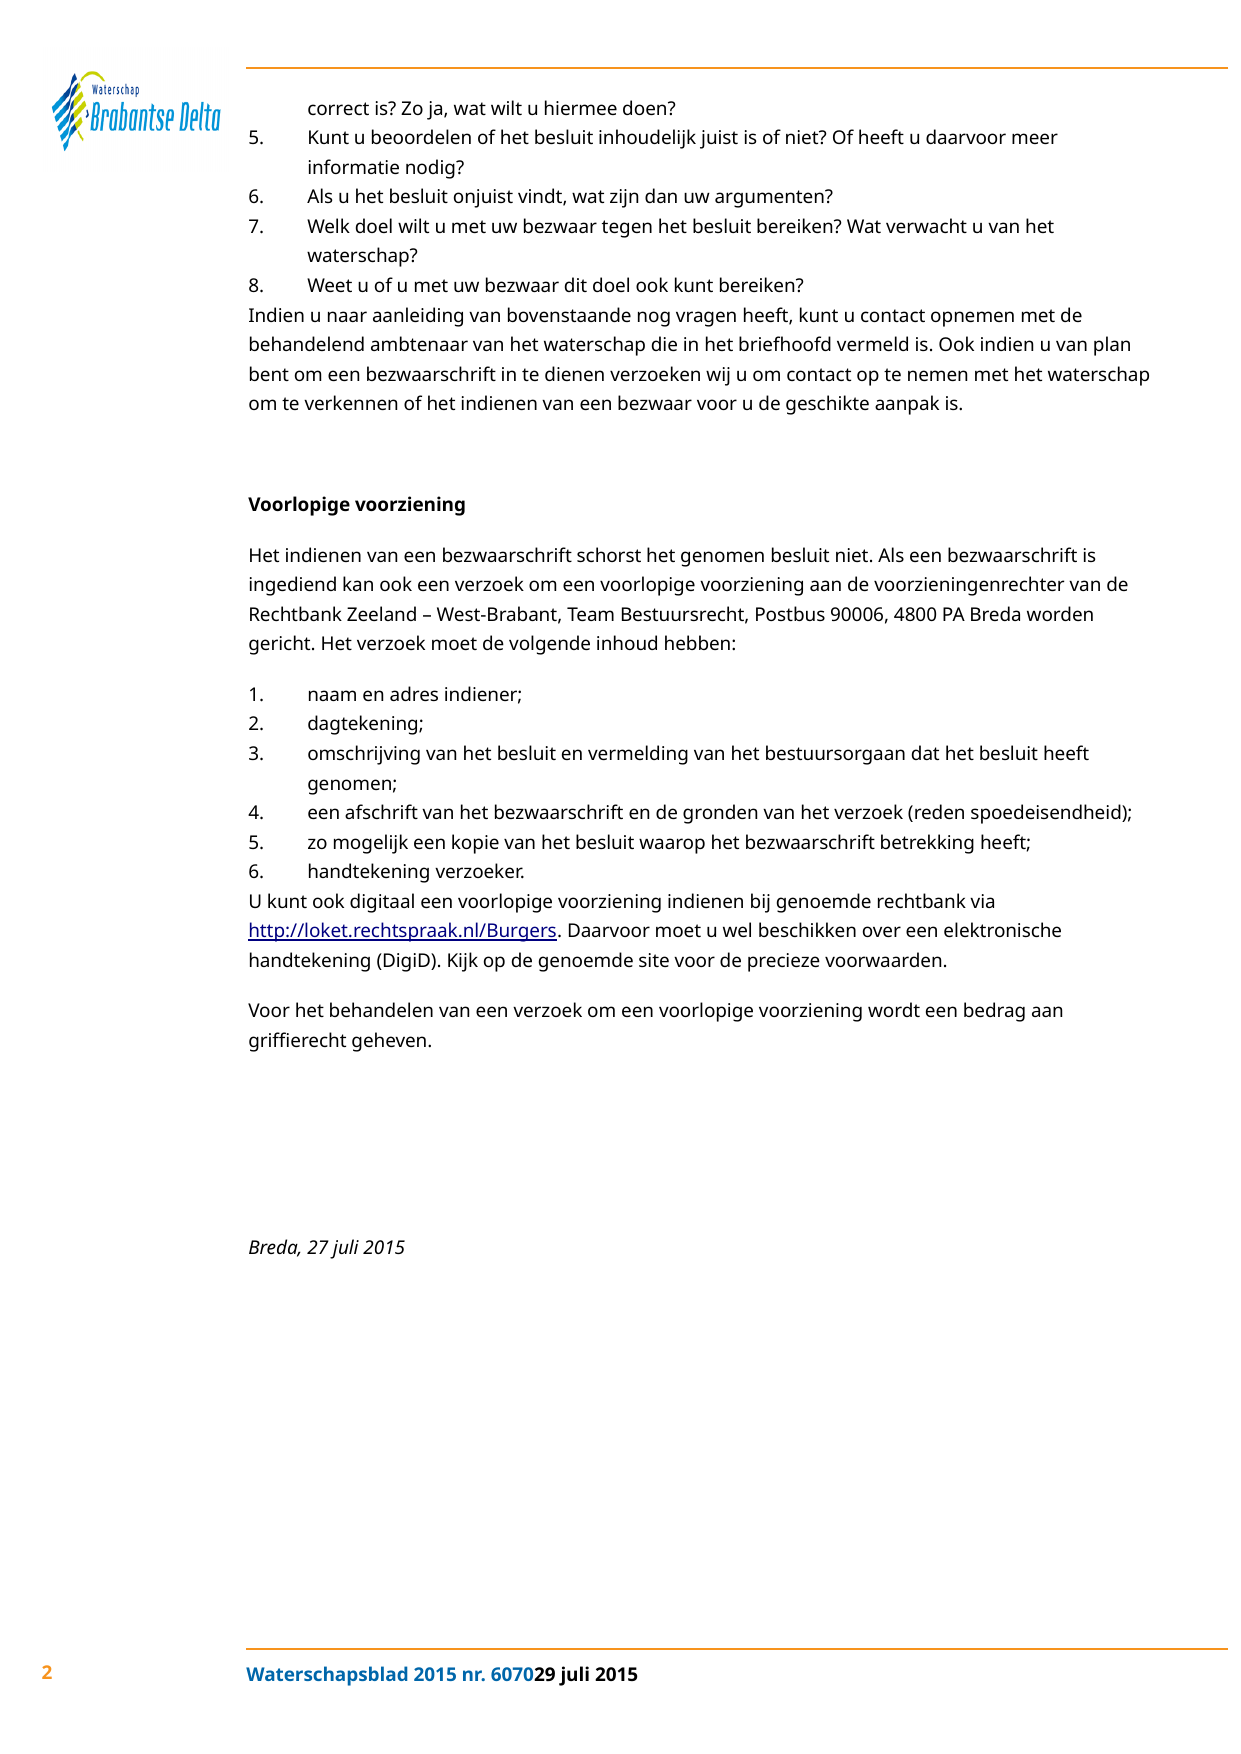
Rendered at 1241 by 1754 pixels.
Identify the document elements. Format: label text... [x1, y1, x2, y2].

text Indien u naar aanleiding van bovenstaande nog vragen heeft, kunt u contact opnemen met de behandelend ambtenaar van het waterschap die in het briefhoofd vermeld is. Ook indien u van plan bent om een bezwaarschrift in te dienen verzoeken wij u om contact op te nemen met het waterschap om te verkennen of het indienen van een bezwaar voor u de geschikte aanpak is. [248, 302, 1152, 416]
list een afschrift van het bezwaarschrift en de gronden van het verzoek (reden spoedeisendheid); [248, 799, 1152, 825]
list handtekening verzoeker. [248, 858, 1152, 884]
text Het indienen van een bezwaarschrift schorst het genomen besluit niet. Als een bezwaarschrift is ingediend kan ook een verzoek om een voorlopige voorziening aan de voorzieningenrechter van de Rechtbank Zeeland – West-Brabant, Team Bestuursrecht, Postbus 90006, 4800 PA Breda worden gericht. Het verzoek moet de volgende inhoud hebben: [248, 542, 1152, 656]
list dagtekening; [248, 711, 1152, 736]
list zo mogelijk een kopie van het besluit waarop het bezwaarschrift betrekking heeft; [248, 829, 1152, 855]
text U kunt ook digitaal een voorlopige voorziening indienen bij genoemde rechtbank via http://loket.rechtspraak.nl/Burgers. Daarvoor moet u wel beschikken over een elektronische handtekening (DigiD). Kijk op de genoemde site voor de precieze voorwaarden. [248, 888, 1152, 973]
list correct is? Zo ja, wat wilt u hiermee doen? [248, 95, 1152, 121]
text Breda, 27 juli 2015 [248, 1234, 1152, 1259]
picture [41, 47, 231, 172]
text Voor het behandelen van een verzoek om een voorlopige voorziening wordt een bedrag aan griffierecht geheven. [248, 998, 1152, 1053]
list Weet u of u met uw bezwaar dit doel ook kunt bereiken? [248, 272, 1152, 298]
text Voorlopige voorziening [248, 491, 1152, 517]
list Als u het besluit onjuist vindt, wat zijn dan uw argumenten? [248, 183, 1152, 209]
list naam en adres indiener; [248, 681, 1152, 707]
list Welk doel wilt u met uw bezwaar tegen het besluit bereiken? Wat verwacht u van het waterschap? [248, 213, 1152, 268]
list omschrijving van het besluit en vermelding van het bestuursorgaan dat het besluit heeft genomen; [248, 740, 1152, 796]
list Kunt u beoordelen of het besluit inhoudelijk juist is of niet? Of heeft u daarvoor meer informatie nodig? [248, 124, 1152, 180]
